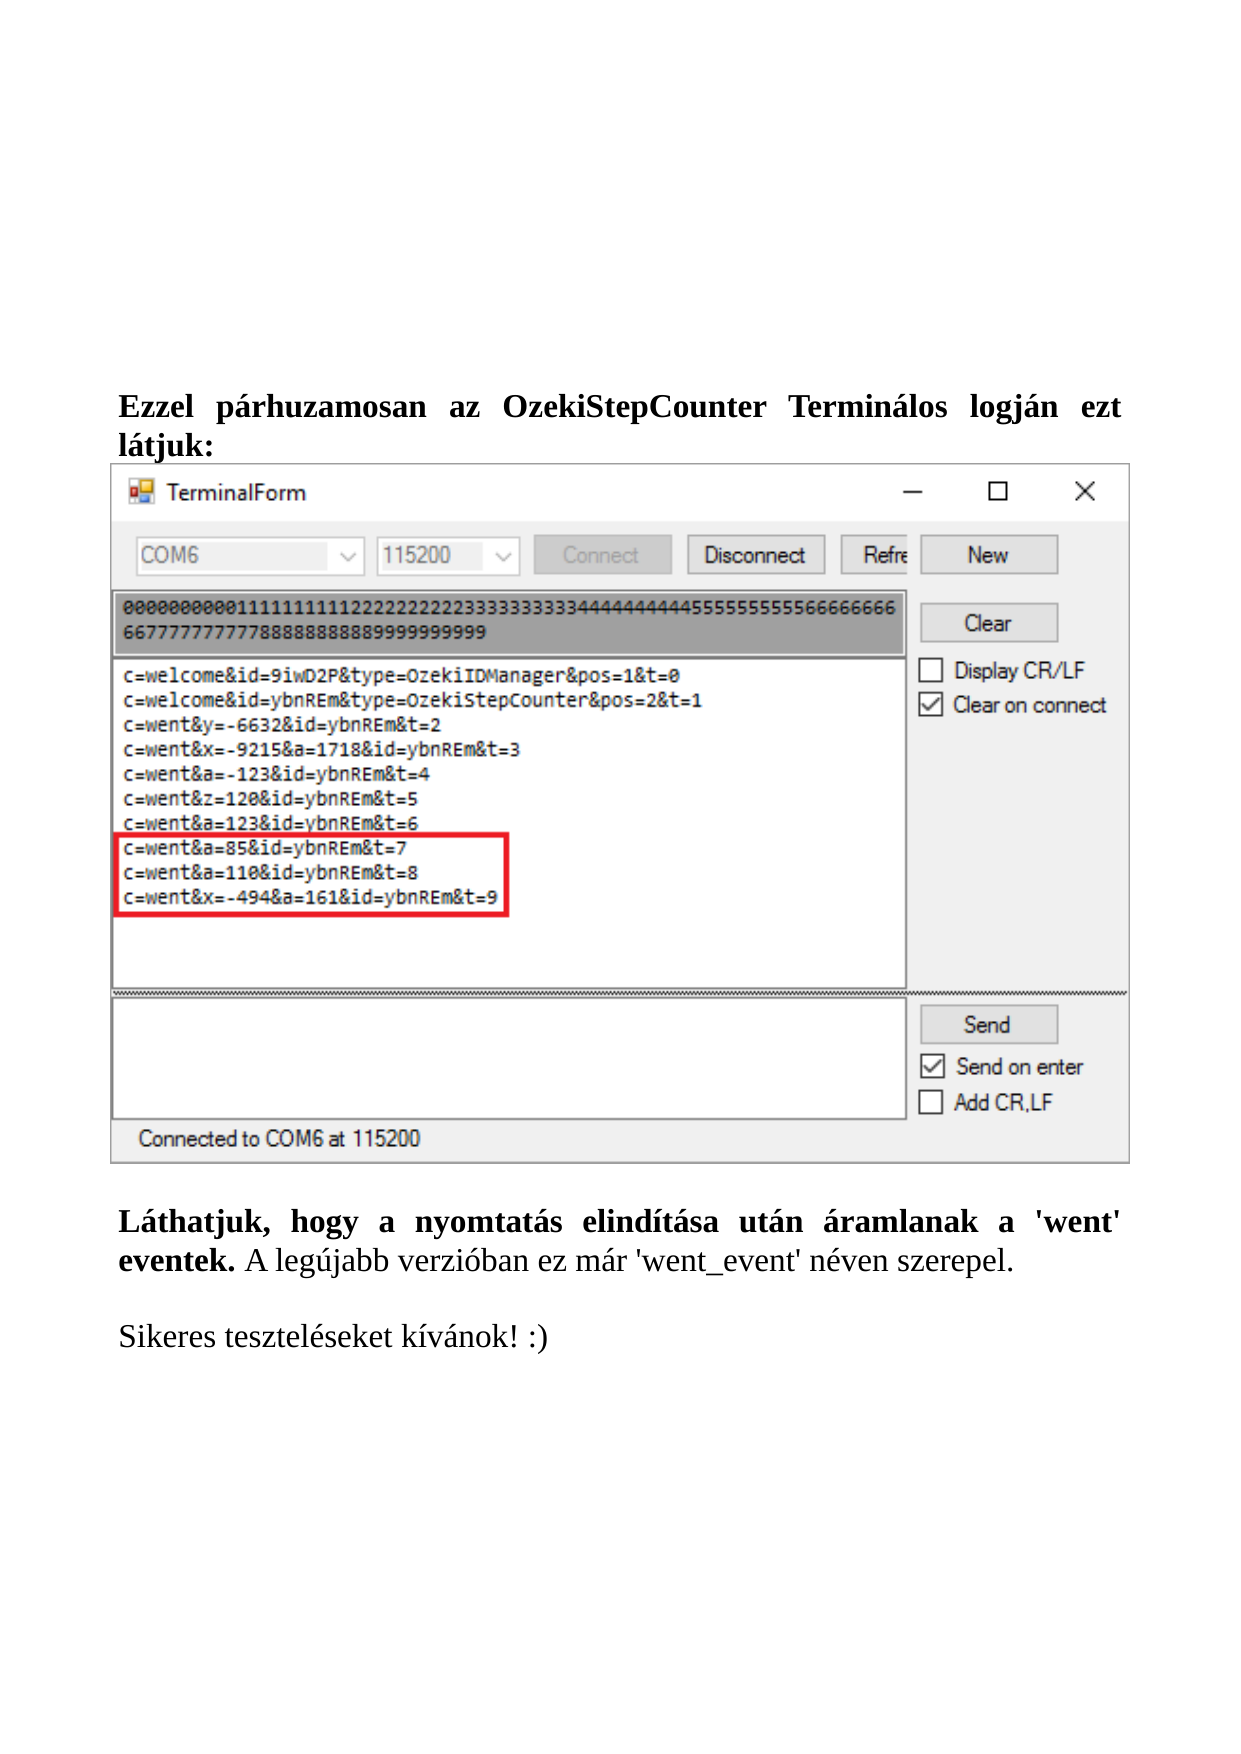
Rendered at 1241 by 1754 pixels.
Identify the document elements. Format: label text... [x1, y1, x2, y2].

text Sikeres teszteléseket kívánok! :) [118, 1317, 1122, 1355]
text Ezzel párhuzamosan az OzekiStepCounter Terminálos logján ezt látjuk: [118, 386, 1122, 463]
picture [110, 463, 1130, 1164]
text Láthatjuk, hogy a nyomtatás elindítása után áramlanak a 'went' eventek. A legújabb verzióban ez már 'went_event' néven szerepel. [118, 1202, 1122, 1278]
